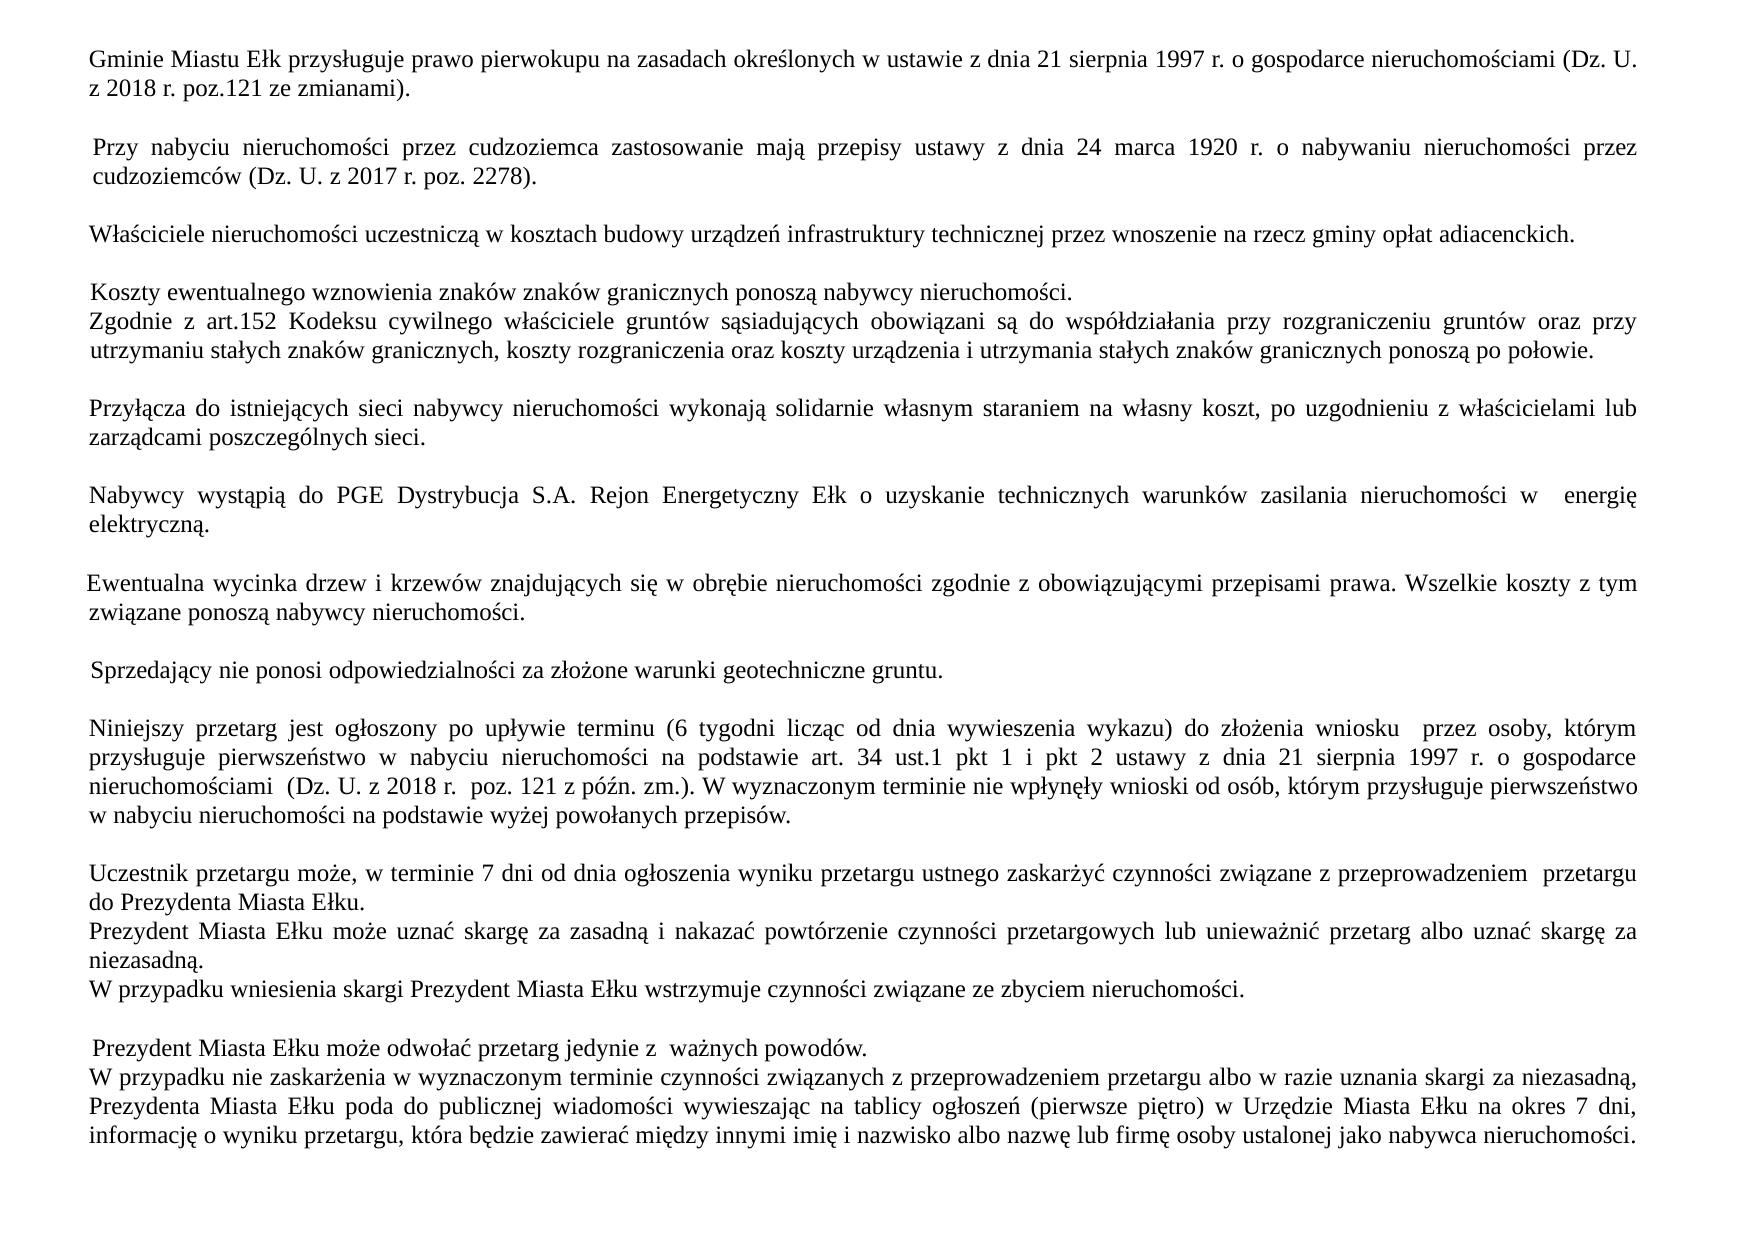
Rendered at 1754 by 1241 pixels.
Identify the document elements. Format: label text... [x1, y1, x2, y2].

text Nabywcy wystąpią do PGE Dystrybucja S.A. Rejon Energetyczny Ełk o uzyskanie technicznych warunków zasilania nieruchomości w energię elektryczną. [89, 480, 1639, 538]
text Niniejszy przetarg jest ogłoszony po upływie terminu (6 tygodni licząc od dnia wywieszenia wykazu) do złożenia wniosku przez osoby, którym przysługuje pierwszeństwo w nabyciu nieruchomości na podstawie art. 34 ust.1 pkt 1 i pkt 2 ustawy z dnia 21 sierpnia 1997 r. o gospodarce nieruchomościami (Dz. U. z 2018 r. poz. 121 z późn. zm.). W wyznaczonym terminie nie wpłynęły wnioski od osób, którym przysługuje pierwszeństwo w nabyciu nieruchomości na podstawie wyżej powołanych przepisów. [89, 713, 1639, 829]
text Gminie Miastu Ełk przysługuje prawo pierwokupu na zasadach określonych w ustawie z dnia 21 sierpnia 1997 r. o gospodarce nieruchomościami (Dz. U. z 2018 r. poz.121 ze zmianami). [89, 44, 1639, 102]
text Prezydent Miasta Ełku może uznać skargę za zasadną i nakazać powtórzenie czynności przetargowych lub unieważnić przetarg albo uznać skargę za niezasadną. [89, 916, 1639, 974]
text Zgodnie z art.152 Kodeksu cywilnego właściciele gruntów sąsiadujących obowiązani są do współdziałania przy rozgraniczeniu gruntów oraz przy utrzymaniu stałych znaków granicznych, koszty rozgraniczenia oraz koszty urządzenia i utrzymania stałych znaków granicznych ponoszą po połowie. [89, 306, 1639, 364]
text Właściciele nieruchomości uczestniczą w kosztach budowy urządzeń infrastruktury technicznej przez wnoszenie na rzecz gminy opłat adiacenckich. [89, 219, 1639, 248]
text Sprzedający nie ponosi odpowiedzialności za złożone warunki geotechniczne gruntu. [89, 654, 1639, 684]
text Przyłącza do istniejących sieci nabywcy nieruchomości wykonają solidarnie własnym staraniem na własny koszt, po uzgodnieniu z właścicielami lub zarządcami poszczególnych sieci. [89, 393, 1639, 451]
text W przypadku wniesienia skargi Prezydent Miasta Ełku wstrzymuje czynności związane ze zbyciem nieruchomości. [89, 974, 1639, 1003]
text Prezydent Miasta Ełku może odwołać przetarg jedynie z ważnych powodów. [92, 1032, 1639, 1061]
text Ewentualna wycinka drzew i krzewów znajdujących się w obrębie nieruchomości zgodnie z obowiązującymi przepisami prawa. Wszelkie koszty z tym związane ponoszą nabywcy nieruchomości. [86, 567, 1639, 626]
text Przy nabyciu nieruchomości przez cudzoziemca zastosowanie mają przepisy ustawy z dnia 24 marca 1920 r. o nabywaniu nieruchomości przez cudzoziemców (Dz. U. z 2017 r. poz. 2278). [92, 131, 1639, 189]
text W przypadku nie zaskarżenia w wyznaczonym terminie czynności związanych z przeprowadzeniem przetargu albo w razie uznania skargi za niezasadną, Prezydenta Miasta Ełku poda do publicznej wiadomości wywieszając na tablicy ogłoszeń (pierwsze piętro) w Urzędzie Miasta Ełku na okres 7 dni, informację o wyniku przetargu, która będzie zawierać między innymi imię i nazwisko albo nazwę lub firmę osoby ustalonej jako nabywca nieruchomości. [89, 1061, 1639, 1149]
text Koszty ewentualnego wznowienia znaków znaków granicznych ponoszą nabywcy nieruchomości. [89, 277, 1639, 306]
text Uczestnik przetargu może, w terminie 7 dni od dnia ogłoszenia wyniku przetargu ustnego zaskarżyć czynności związane z przeprowadzeniem przetargu do Prezydenta Miasta Ełku. [89, 858, 1639, 916]
